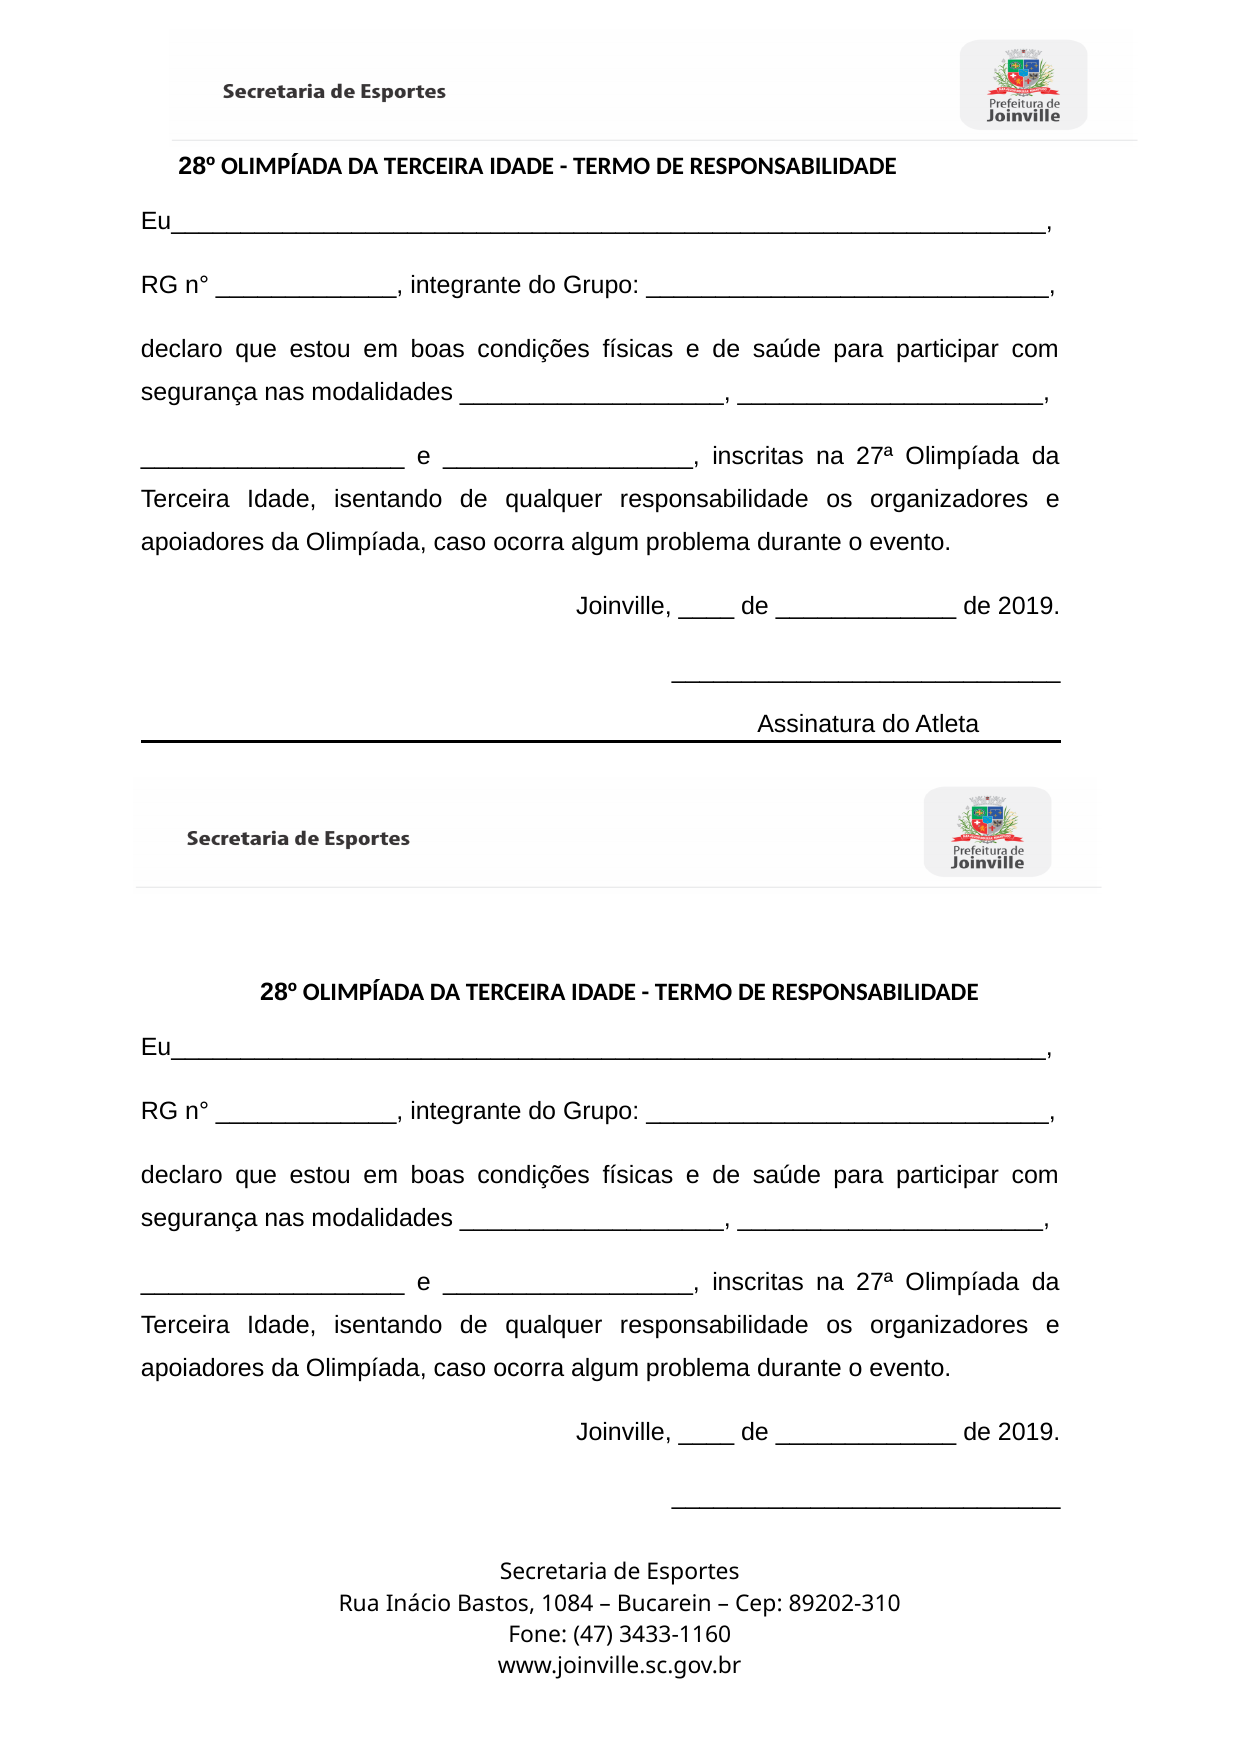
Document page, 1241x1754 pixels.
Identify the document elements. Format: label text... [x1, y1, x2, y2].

text Eu_______________________________________________________________, [141, 1032, 1061, 1060]
picture [168, 29, 1138, 147]
text declaro que estou em boas condições físicas e de saúde para participar com segurança nas modalidades ___________________, ______________________, [141, 334, 1061, 406]
text Joinville, ____ de _____________ de 2019. [141, 1417, 1061, 1446]
text Eu_______________________________________________________________, [141, 206, 1061, 234]
text Assinatura do Atleta [141, 709, 1061, 740]
text Joinville, ____ de _____________ de 2019. [141, 591, 1061, 620]
text 28º OLIMPÍADA DA TERCEIRA IDADE - TERMO DE RESPONSABILIDADE [178, 976, 1061, 1006]
text declaro que estou em boas condições físicas e de saúde para participar com segurança nas modalidades ___________________, ______________________, [141, 1159, 1061, 1231]
text ___________________ e __________________, inscritas na 27ª Olimpíada da Terceira Idade, isentando de qualquer responsabilidade os organizadores e apoiadores da Olimpíada, caso ocorra algum problema durante o evento. [141, 441, 1061, 556]
picture [132, 777, 1102, 894]
text ____________________________ [141, 655, 1061, 684]
text RG n° _____________, integrante do Grupo: _____________________________, [141, 1096, 1061, 1124]
text ___________________ e __________________, inscritas na 27ª Olimpíada da Terceira Idade, isentando de qualquer responsabilidade os organizadores e apoiadores da Olimpíada, caso ocorra algum problema durante o evento. [141, 1267, 1061, 1382]
text RG n° _____________, integrante do Grupo: _____________________________, [141, 270, 1061, 298]
text ____________________________ [141, 1481, 1061, 1509]
text 28º OLIMPÍADA DA TERCEIRA IDADE - TERMO DE RESPONSABILIDADE [178, 150, 1061, 181]
